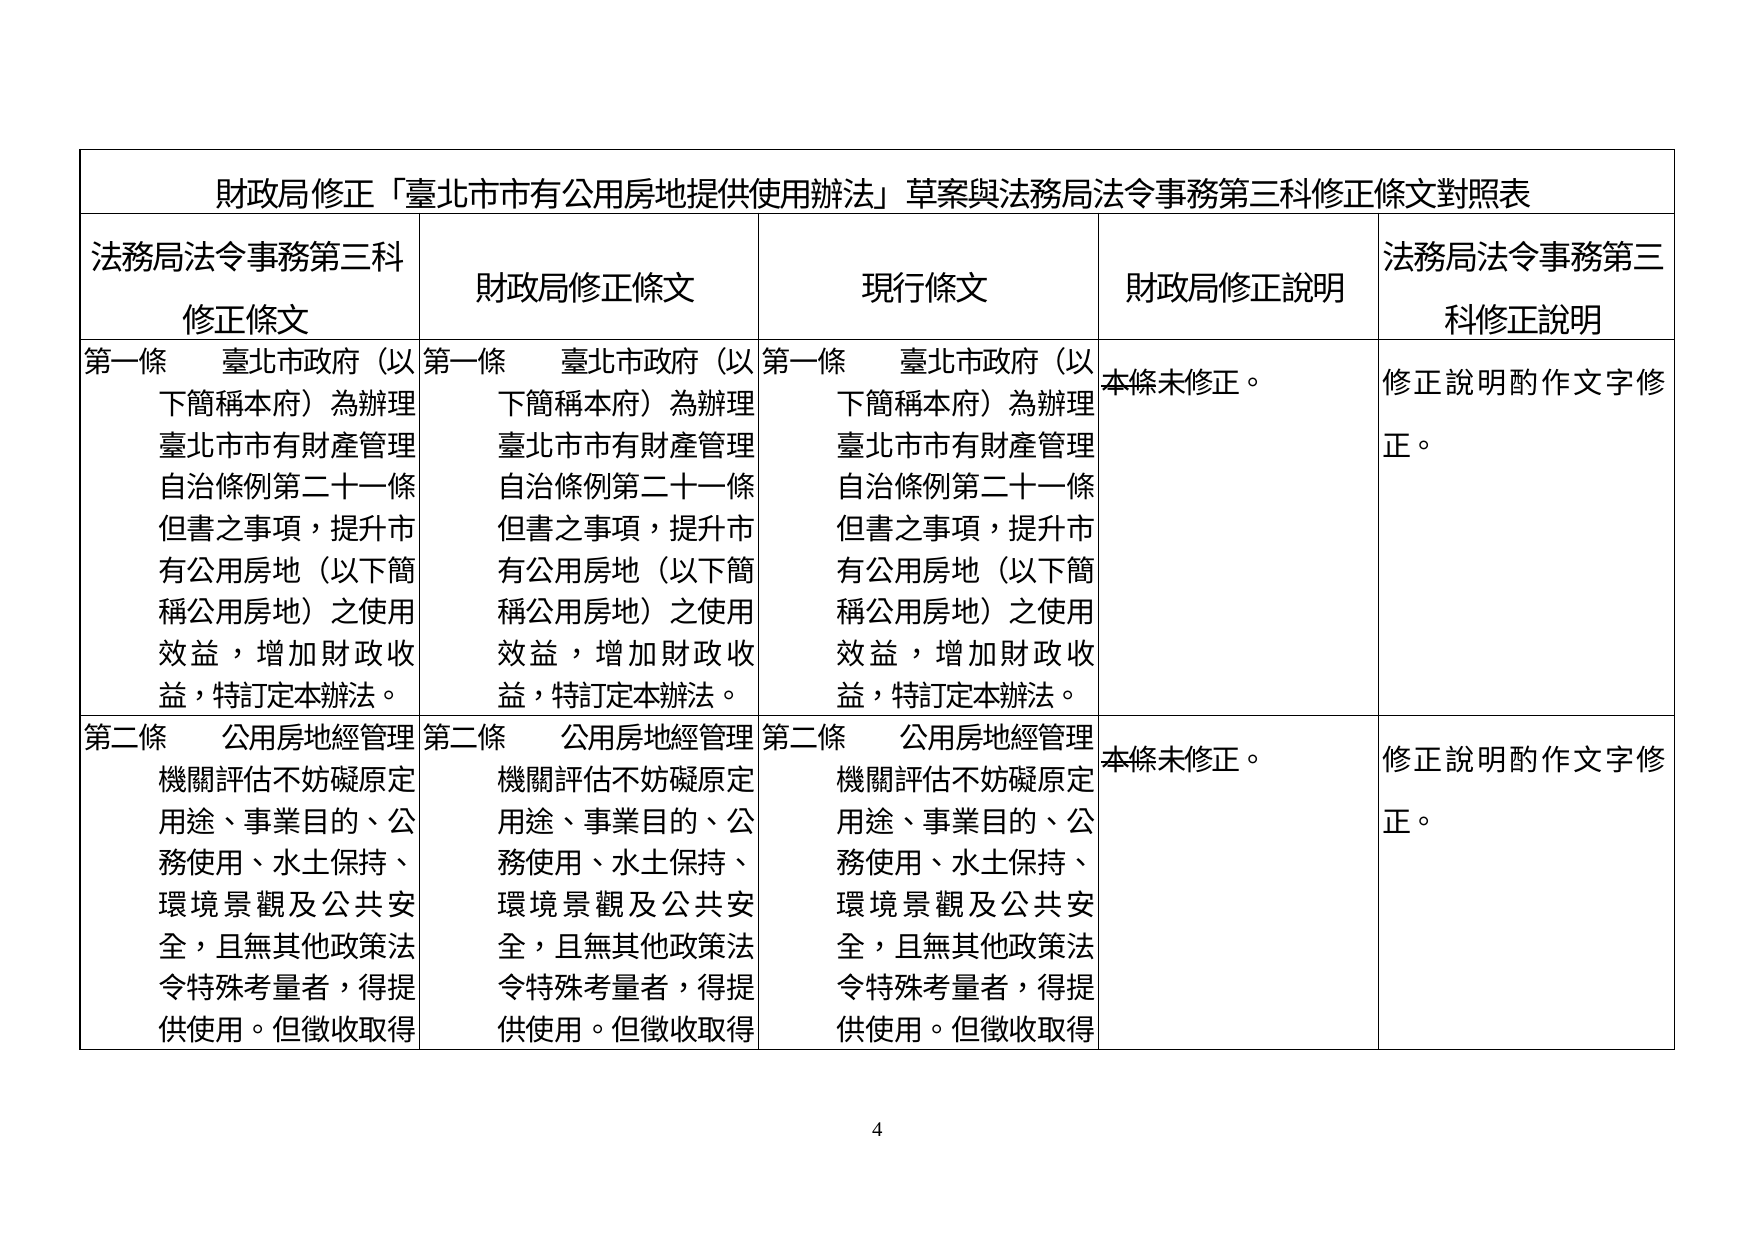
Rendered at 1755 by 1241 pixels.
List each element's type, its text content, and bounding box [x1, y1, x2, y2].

table_cell 本條未修正。 [1099, 716, 1378, 1049]
table_cell 修正說明酌作文字修正。 [1379, 716, 1674, 1049]
table_cell 本條未修正。 [1099, 340, 1378, 714]
table_cell 第一條 臺北市政府（以下簡稱本府）為辦理臺北市市有財產管理自治條例第二十一條但書之事項，提升市有公用房地（以下簡稱公用房地）之使用效益，增加財政收益，特訂定本辦法。 [420, 340, 758, 714]
table_cell 修正說明酌作文字修正。 [1379, 340, 1674, 714]
table_header 財政局修正「臺北市市有公用房地提供使用辦法」草案與法務局法令事務第三科修正條文對照表 [81, 150, 1674, 212]
table_cell 法務局法令事務第三科修正說明 [1379, 214, 1674, 338]
table_cell 現行條文 [759, 214, 1098, 338]
table_cell 法務局法令事務第三科修正條文 [81, 214, 419, 338]
table_cell 財政局修正說明 [1099, 214, 1378, 338]
table_cell 第一條 臺北市政府（以下簡稱本府）為辦理臺北市市有財產管理自治條例第二十一條但書之事項，提升市有公用房地（以下簡稱公用房地）之使用效益，增加財政收益，特訂定本辦法。 [759, 340, 1098, 714]
table_cell 第二條 公用房地經管理機關評估不妨礙原定用途、事業目的、公務使用、水土保持、環境景觀及公共安全，且無其他政策法令特殊考量者，得提供使用。但徵收取得 [759, 716, 1098, 1049]
table_cell 第一條 臺北市政府（以下簡稱本府）為辦理臺北市市有財產管理自治條例第二十一條但書之事項，提升市有公用房地（以下簡稱公用房地）之使用效益，增加財政收益，特訂定本辦法。 [81, 340, 419, 714]
table_cell 財政局修正條文 [420, 214, 758, 338]
table_cell 第二條 公用房地經管理機關評估不妨礙原定用途、事業目的、公務使用、水土保持、環境景觀及公共安全，且無其他政策法令特殊考量者，得提供使用。但徵收取得 [420, 716, 758, 1049]
table_cell 第二條 公用房地經管理機關評估不妨礙原定用途、事業目的、公務使用、水土保持、環境景觀及公共安全，且無其他政策法令特殊考量者，得提供使用。但徵收取得 [81, 716, 419, 1049]
